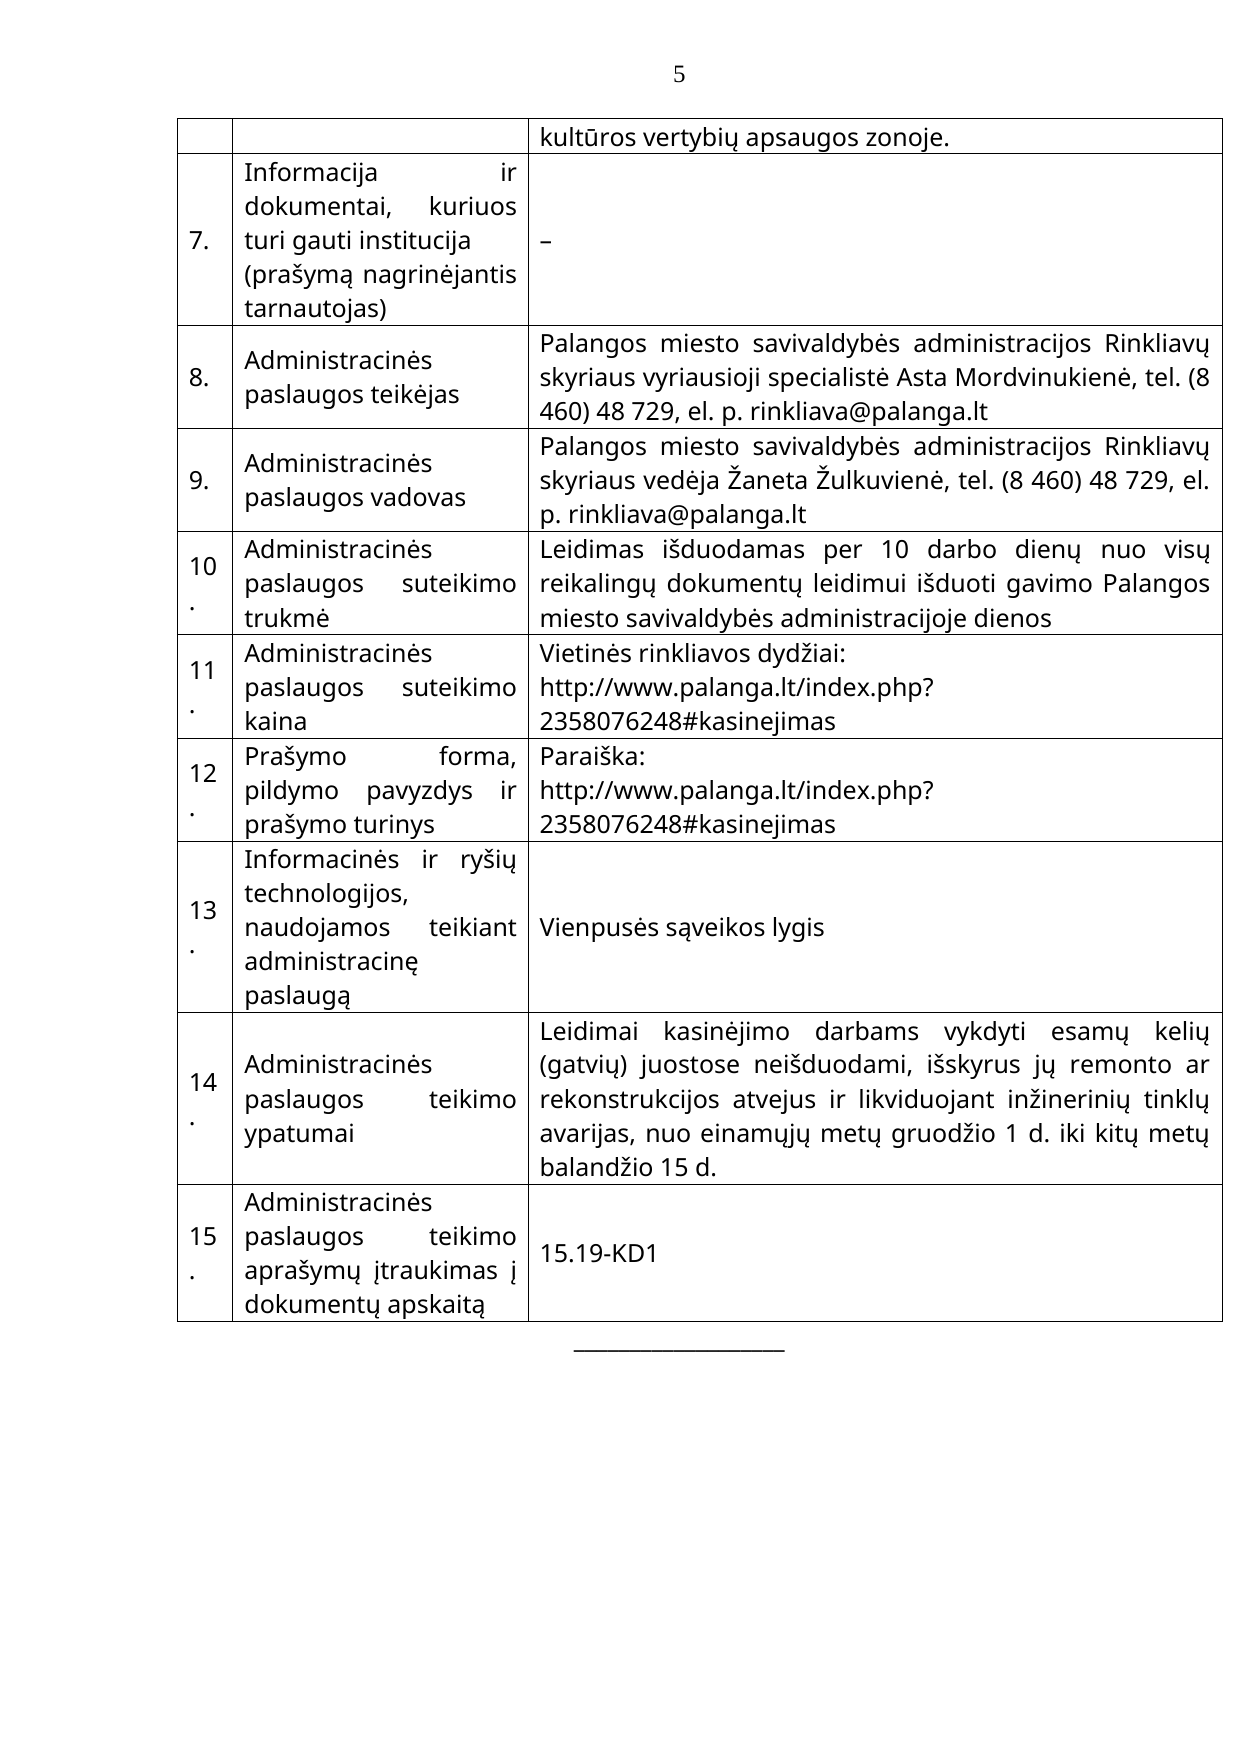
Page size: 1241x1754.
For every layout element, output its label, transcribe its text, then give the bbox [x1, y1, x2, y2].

table_cell 15.19-KD1 [529, 1185, 1222, 1321]
table_cell Administracinės paslaugos teikimo ypatumai [233, 1013, 528, 1183]
text ___________________ [177, 1322, 1181, 1356]
table_cell – [529, 154, 1222, 324]
table_cell 14. [178, 1013, 232, 1183]
table_cell Administracinės paslaugos teikėjas [233, 326, 528, 428]
table_cell kultūros vertybių apsaugos zonoje. [529, 119, 1222, 153]
table_cell Vienpusės sąveikos lygis [529, 842, 1222, 1012]
table_cell Administracinės paslaugos suteikimo trukmė [233, 532, 528, 634]
table_cell Informacinės ir ryšių technologijos, naudojamos teikiant administracinę paslaugą [233, 842, 528, 1012]
table_cell 11. [178, 635, 232, 737]
table_cell Vietinės rinkliavos dydžiai: http://www.palanga.lt/index.php?2358076248#kasinejimas [529, 635, 1222, 737]
table_cell Administracinės paslaugos suteikimo kaina [233, 635, 528, 737]
table_cell 13. [178, 842, 232, 1012]
table_cell Palangos miesto savivaldybės administracijos Rinkliavų skyriaus vyriausioji specialistė Asta Mordvinukienė, tel. (8 460) 48 729, el. p. rinkliava@palanga.lt [529, 326, 1222, 428]
table_cell Administracinės paslaugos vadovas [233, 429, 528, 531]
table_cell Leidimas išduodamas per 10 darbo dienų nuo visų reikalingų dokumentų leidimui išduoti gavimo Palangos miesto savivaldybės administracijoje dienos [529, 532, 1222, 634]
table_cell Administracinės paslaugos teikimo aprašymų įtraukimas į dokumentų apskaitą [233, 1185, 528, 1321]
table_cell 7. [178, 154, 232, 324]
table_cell Prašymo forma, pildymo pavyzdys ir prašymo turinys [233, 739, 528, 841]
table_cell 12. [178, 739, 232, 841]
table_cell Palangos miesto savivaldybės administracijos Rinkliavų skyriaus vedėja Žaneta Žulkuvienė, tel. (8 460) 48 729, el. p. rinkliava@palanga.lt [529, 429, 1222, 531]
table_cell Leidimai kasinėjimo darbams vykdyti esamų kelių (gatvių) juostose neišduodami, išskyrus jų remonto ar rekonstrukcijos atvejus ir likviduojant inžinerinių tinklų avarijas, nuo einamųjų metų gruodžio 1 d. iki kitų metų balandžio 15 d. [529, 1013, 1222, 1183]
table_cell 15. [178, 1185, 232, 1321]
table_cell [178, 119, 232, 153]
table_cell [233, 119, 528, 153]
table_cell Informacija ir dokumentai, kuriuos turi gauti institucija (prašymą nagrinėjantis tarnautojas) [233, 154, 528, 324]
table_cell 10. [178, 532, 232, 634]
table_cell Paraiška: http://www.palanga.lt/index.php?2358076248#kasinejimas [529, 739, 1222, 841]
table_cell 9. [178, 429, 232, 531]
table_cell 8. [178, 326, 232, 428]
